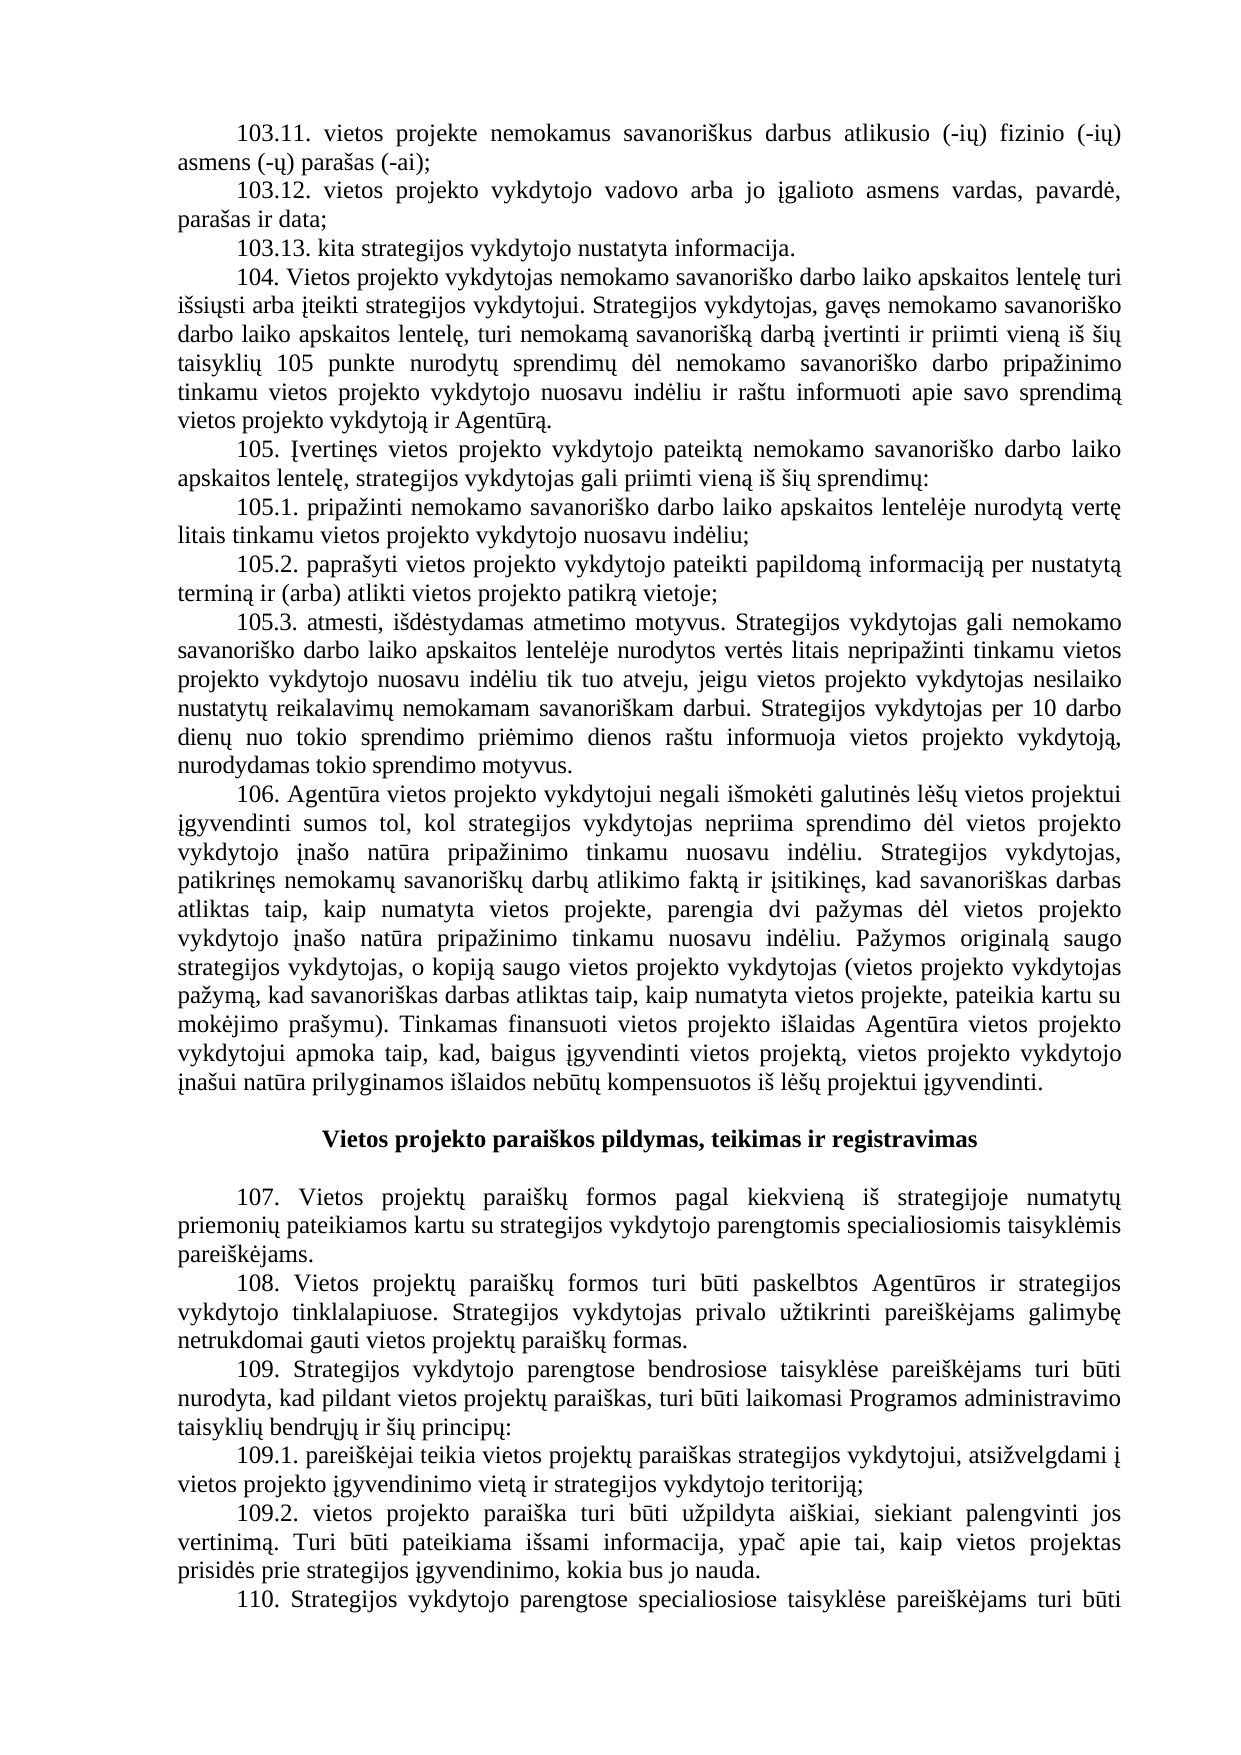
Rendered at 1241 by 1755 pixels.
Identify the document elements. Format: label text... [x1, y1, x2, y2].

text 109.2. vietos projekto paraiška turi būti užpildyta aiškiai, siekiant palengvinti jos vertinimą. Turi būti pateikiama išsami informacija, ypač apie tai, kaip vietos projektas prisidės prie strategijos įgyvendinimo, kokia bus jo nauda. [177, 1498, 1122, 1584]
text 107. Vietos projektų paraiškų formos pagal kiekvieną iš strategijoje numatytų priemonių pateikiamos kartu su strategijos vykdytojo parengtomis specialiosiomis taisyklėmis pareiškėjams. [177, 1182, 1122, 1268]
text 105.1. pripažinti nemokamo savanoriško darbo laiko apskaitos lentelėje nurodytą vertę litais tinkamu vietos projekto vykdytojo nuosavu indėliu; [177, 492, 1122, 549]
text 105. Įvertinęs vietos projekto vykdytojo pateiktą nemokamo savanoriško darbo laiko apskaitos lentelę, strategijos vykdytojas gali priimti vieną iš šių sprendimų: [177, 434, 1122, 492]
text Vietos projekto paraiškos pildymas, teikimas ir registravimas [177, 1124, 1122, 1153]
text 106. Agentūra vietos projekto vykdytojui negali išmokėti galutinės lėšų vietos projektui įgyvendinti sumos tol, kol strategijos vykdytojas nepriima sprendimo dėl vietos projekto vykdytojo įnašo natūra pripažinimo tinkamu nuosavu indėliu. Strategijos vykdytojas, patikrinęs nemokamų savanoriškų darbų atlikimo faktą ir įsitikinęs, kad savanoriškas darbas atliktas taip, kaip numatyta vietos projekte, parengia dvi pažymas dėl vietos projekto vykdytojo įnašo natūra pripažinimo tinkamu nuosavu indėliu. Pažymos originalą saugo strategijos vykdytojas, o kopiją saugo vietos projekto vykdytojas (vietos projekto vykdytojas pažymą, kad savanoriškas darbas atliktas taip, kaip numatyta vietos projekte, pateikia kartu su mokėjimo prašymu). Tinkamas finansuoti vietos projekto išlaidas Agentūra vietos projekto vykdytojui apmoka taip, kad, baigus įgyvendinti vietos projektą, vietos projekto vykdytojo įnašui natūra prilyginamos išlaidos nebūtų kompensuotos iš lėšų projektui įgyvendinti. [177, 779, 1122, 1096]
text 103.11. vietos projekte nemokamus savanoriškus darbus atlikusio (-ių) fizinio (-ių) asmens (-ų) parašas (-ai); [177, 118, 1122, 176]
text 110. Strategijos vykdytojo parengtose specialiosiose taisyklėse pareiškėjams turi būti [177, 1584, 1122, 1613]
text 104. Vietos projekto vykdytojas nemokamo savanoriško darbo laiko apskaitos lentelę turi išsiųsti arba įteikti strategijos vykdytojui. Strategijos vykdytojas, gavęs nemokamo savanoriško darbo laiko apskaitos lentelę, turi nemokamą savanorišką darbą įvertinti ir priimti vieną iš šių taisyklių 105 punkte nurodytų sprendimų dėl nemokamo savanoriško darbo pripažinimo tinkamu vietos projekto vykdytojo nuosavu indėliu ir raštu informuoti apie savo sprendimą vietos projekto vykdytoją ir Agentūrą. [177, 262, 1122, 434]
text 108. Vietos projektų paraiškų formos turi būti paskelbtos Agentūros ir strategijos vykdytojo tinklalapiuose. Strategijos vykdytojas privalo užtikrinti pareiškėjams galimybę netrukdomai gauti vietos projektų paraiškų formas. [177, 1268, 1122, 1354]
text 109. Strategijos vykdytojo parengtose bendrosiose taisyklėse pareiškėjams turi būti nurodyta, kad pildant vietos projektų paraiškas, turi būti laikomasi Programos administravimo taisyklių bendrųjų ir šių principų: [177, 1354, 1122, 1441]
text 109.1. pareiškėjai teikia vietos projektų paraiškas strategijos vykdytojui, atsižvelgdami į vietos projekto įgyvendinimo vietą ir strategijos vykdytojo teritoriją; [177, 1441, 1122, 1498]
text 103.13. kita strategijos vykdytojo nustatyta informacija. [177, 233, 1122, 262]
text 103.12. vietos projekto vykdytojo vadovo arba jo įgalioto asmens vardas, pavardė, parašas ir data; [177, 176, 1122, 233]
text 105.2. paprašyti vietos projekto vykdytojo pateikti papildomą informaciją per nustatytą terminą ir (arba) atlikti vietos projekto patikrą vietoje; [177, 549, 1122, 607]
text 105.3. atmesti, išdėstydamas atmetimo motyvus. Strategijos vykdytojas gali nemokamo savanoriško darbo laiko apskaitos lentelėje nurodytos vertės litais nepripažinti tinkamu vietos projekto vykdytojo nuosavu indėliu tik tuo atveju, jeigu vietos projekto vykdytojas nesilaiko nustatytų reikalavimų nemokamam savanoriškam darbui. Strategijos vykdytojas per 10 darbo dienų nuo tokio sprendimo priėmimo dienos raštu informuoja vietos projekto vykdytoją, nurodydamas tokio sprendimo motyvus. [177, 607, 1122, 779]
